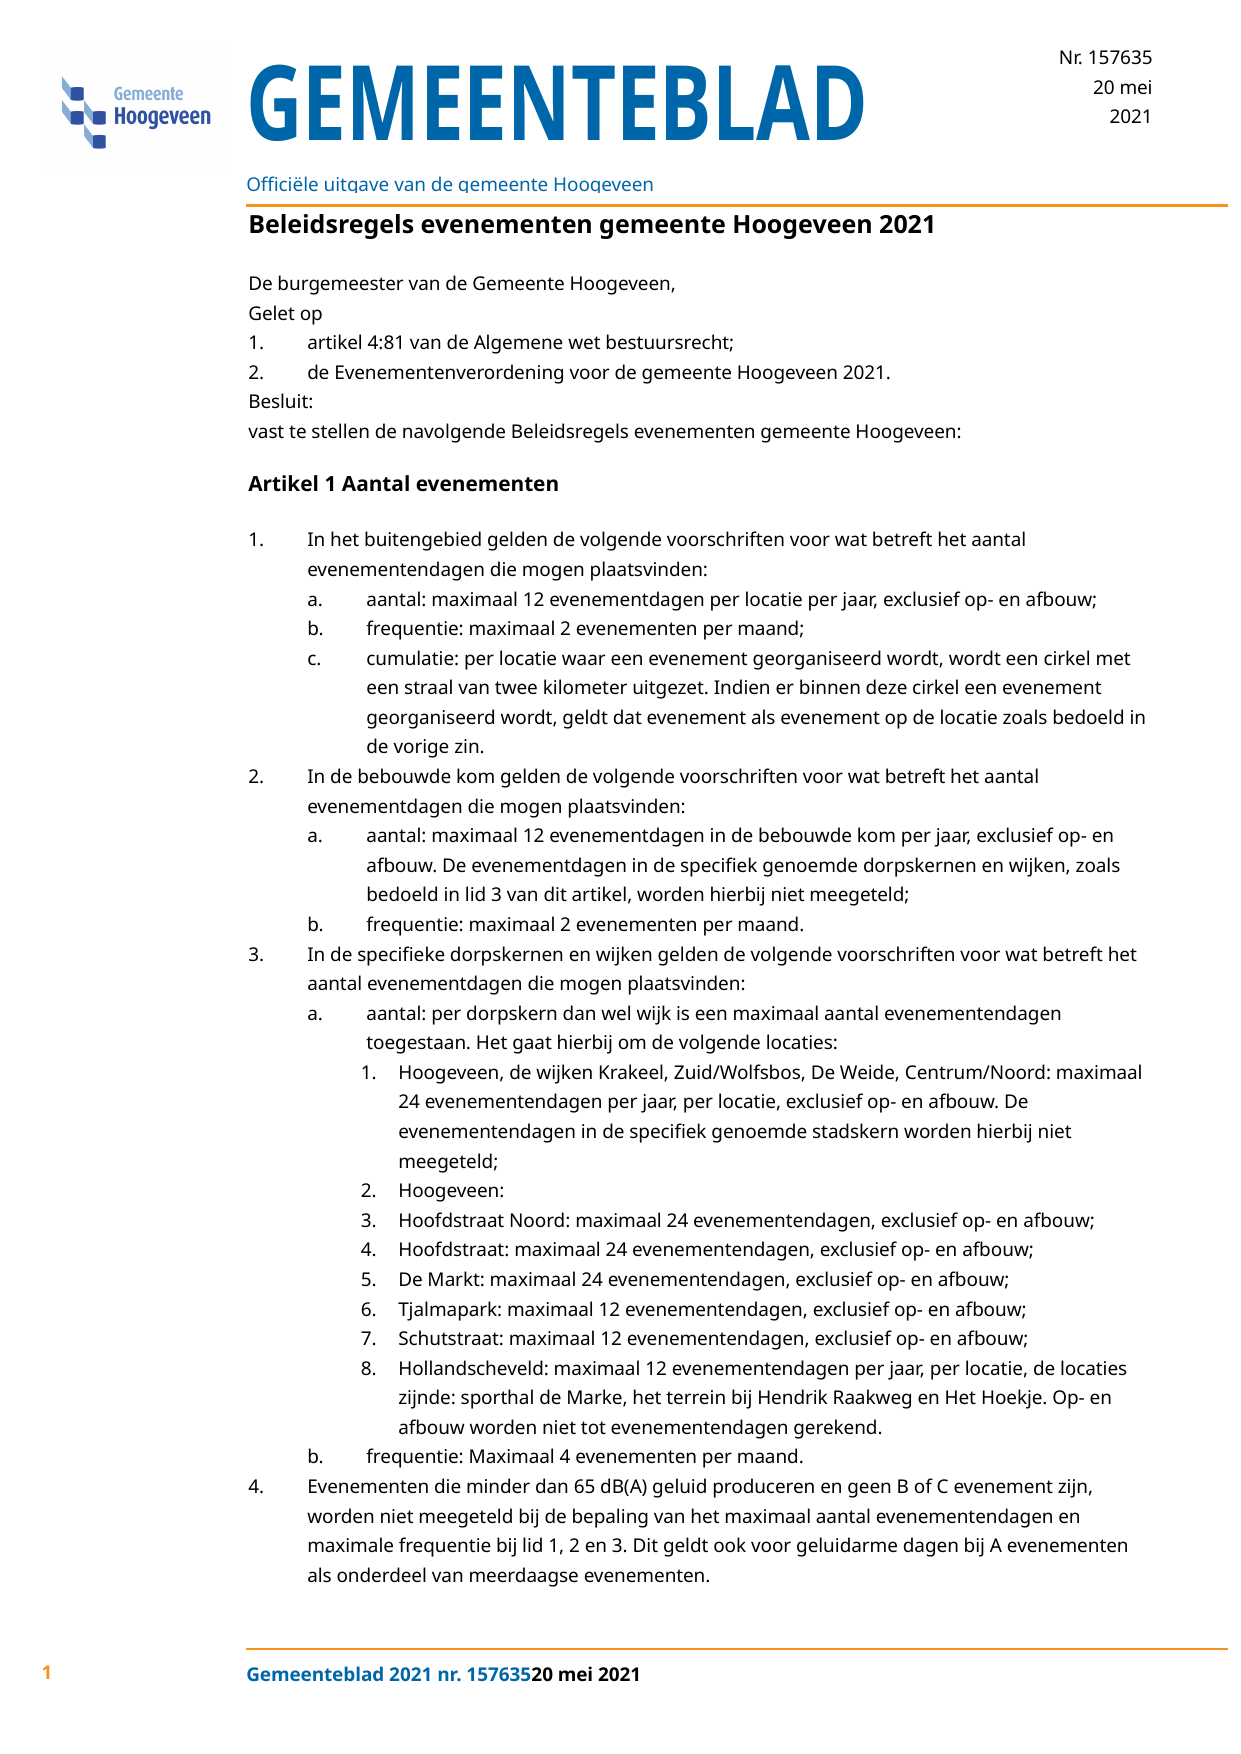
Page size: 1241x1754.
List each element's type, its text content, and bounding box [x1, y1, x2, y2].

list aantal: per dorpskern dan wel wijk is een maximaal aantal evenementendagen toegestaan. Het gaat hierbij om de volgende locaties: [307, 1000, 1152, 1055]
list Evenementen die minder dan 65 dB(A) geluid produceren en geen B of C evenement zijn, worden niet meegeteld bij de bepaling van het maximaal aantal evenementendagen en maximale frequentie bij lid 1, 2 en 3. Dit geldt ook voor geluidarme dagen bij A evenementen als onderdeel van meerdaagse evenementen. [248, 1473, 1152, 1588]
list frequentie: maximaal 2 evenementen per maand; [307, 615, 1152, 641]
list aantal: maximaal 12 evenementdagen in de bebouwde kom per jaar, exclusief op- en afbouw. De evenementdagen in de specifiek genoemde dorpskernen en wijken, zoals bedoeld in lid 3 van dit artikel, worden hierbij niet meegeteld; [307, 822, 1152, 907]
list In het buitengebied gelden de volgende voorschriften voor wat betreft het aantal evenementendagen die mogen plaatsvinden: [248, 527, 1152, 582]
list In de specifieke dorpskernen en wijken gelden de volgende voorschriften voor wat betreft het aantal evenementdagen die mogen plaatsvinden: [248, 941, 1152, 996]
list Hoogeveen: [361, 1177, 1152, 1203]
list artikel 4:81 van de Algemene wet bestuursrecht; [248, 329, 1152, 355]
text Besluit: [248, 389, 1152, 414]
list aantal: maximaal 12 evenementdagen per locatie per jaar, exclusief op- en afbouw; [307, 586, 1152, 612]
list frequentie: Maximaal 4 evenementen per maand. [307, 1444, 1152, 1469]
list Schutstraat: maximaal 12 evenementendagen, exclusief op- en afbouw; [361, 1325, 1152, 1351]
text De burgemeester van de Gemeente Hoogeveen, [248, 270, 1152, 296]
text Gelet op [248, 300, 1152, 326]
list De Markt: maximaal 24 evenementendagen, exclusief op- en afbouw; [361, 1266, 1152, 1292]
picture [41, 47, 231, 172]
list In de bebouwde kom gelden de volgende voorschriften voor wat betreft het aantal evenementdagen die mogen plaatsvinden: [248, 763, 1152, 819]
list cumulatie: per locatie waar een evenement georganiseerd wordt, wordt een cirkel met een straal van twee kilometer uitgezet. Indien er binnen deze cirkel een evenement georganiseerd wordt, geldt dat evenement als evenement op de locatie zoals bedoeld in de vorige zin. [307, 645, 1152, 759]
list Hollandscheveld: maximaal 12 evenementendagen per jaar, per locatie, de locaties zijnde: sporthal de Marke, het terrein bij Hendrik Raakweg en Het Hoekje. Op- en afbouw worden niet tot evenementendagen gerekend. [361, 1355, 1152, 1440]
list Tjalmapark: maximaal 12 evenementendagen, exclusief op- en afbouw; [361, 1296, 1152, 1322]
text Artikel 1 Aantal evenementen [248, 469, 1152, 497]
list Hoogeveen, de wijken Krakeel, Zuid/Wolfsbos, De Weide, Centrum/Noord: maximaal 24 evenementendagen per jaar, per locatie, exclusief op- en afbouw. De evenementendagen in de specifiek genoemde stadskern worden hierbij niet meegeteld; [361, 1059, 1152, 1174]
list Hoofdstraat Noord: maximaal 24 evenementendagen, exclusief op- en afbouw; [361, 1207, 1152, 1233]
list de Evenementenverordening voor de gemeente Hoogeveen 2021. [248, 359, 1152, 385]
list Hoofdstraat: maximaal 24 evenementendagen, exclusief op- en afbouw; [361, 1237, 1152, 1262]
text Beleidsregels evenementen gemeente Hoogeveen 2021 [248, 207, 1152, 241]
text vast te stellen de navolgende Beleidsregels evenementen gemeente Hoogeveen: [248, 418, 1152, 444]
list frequentie: maximaal 2 evenementen per maand. [307, 911, 1152, 937]
